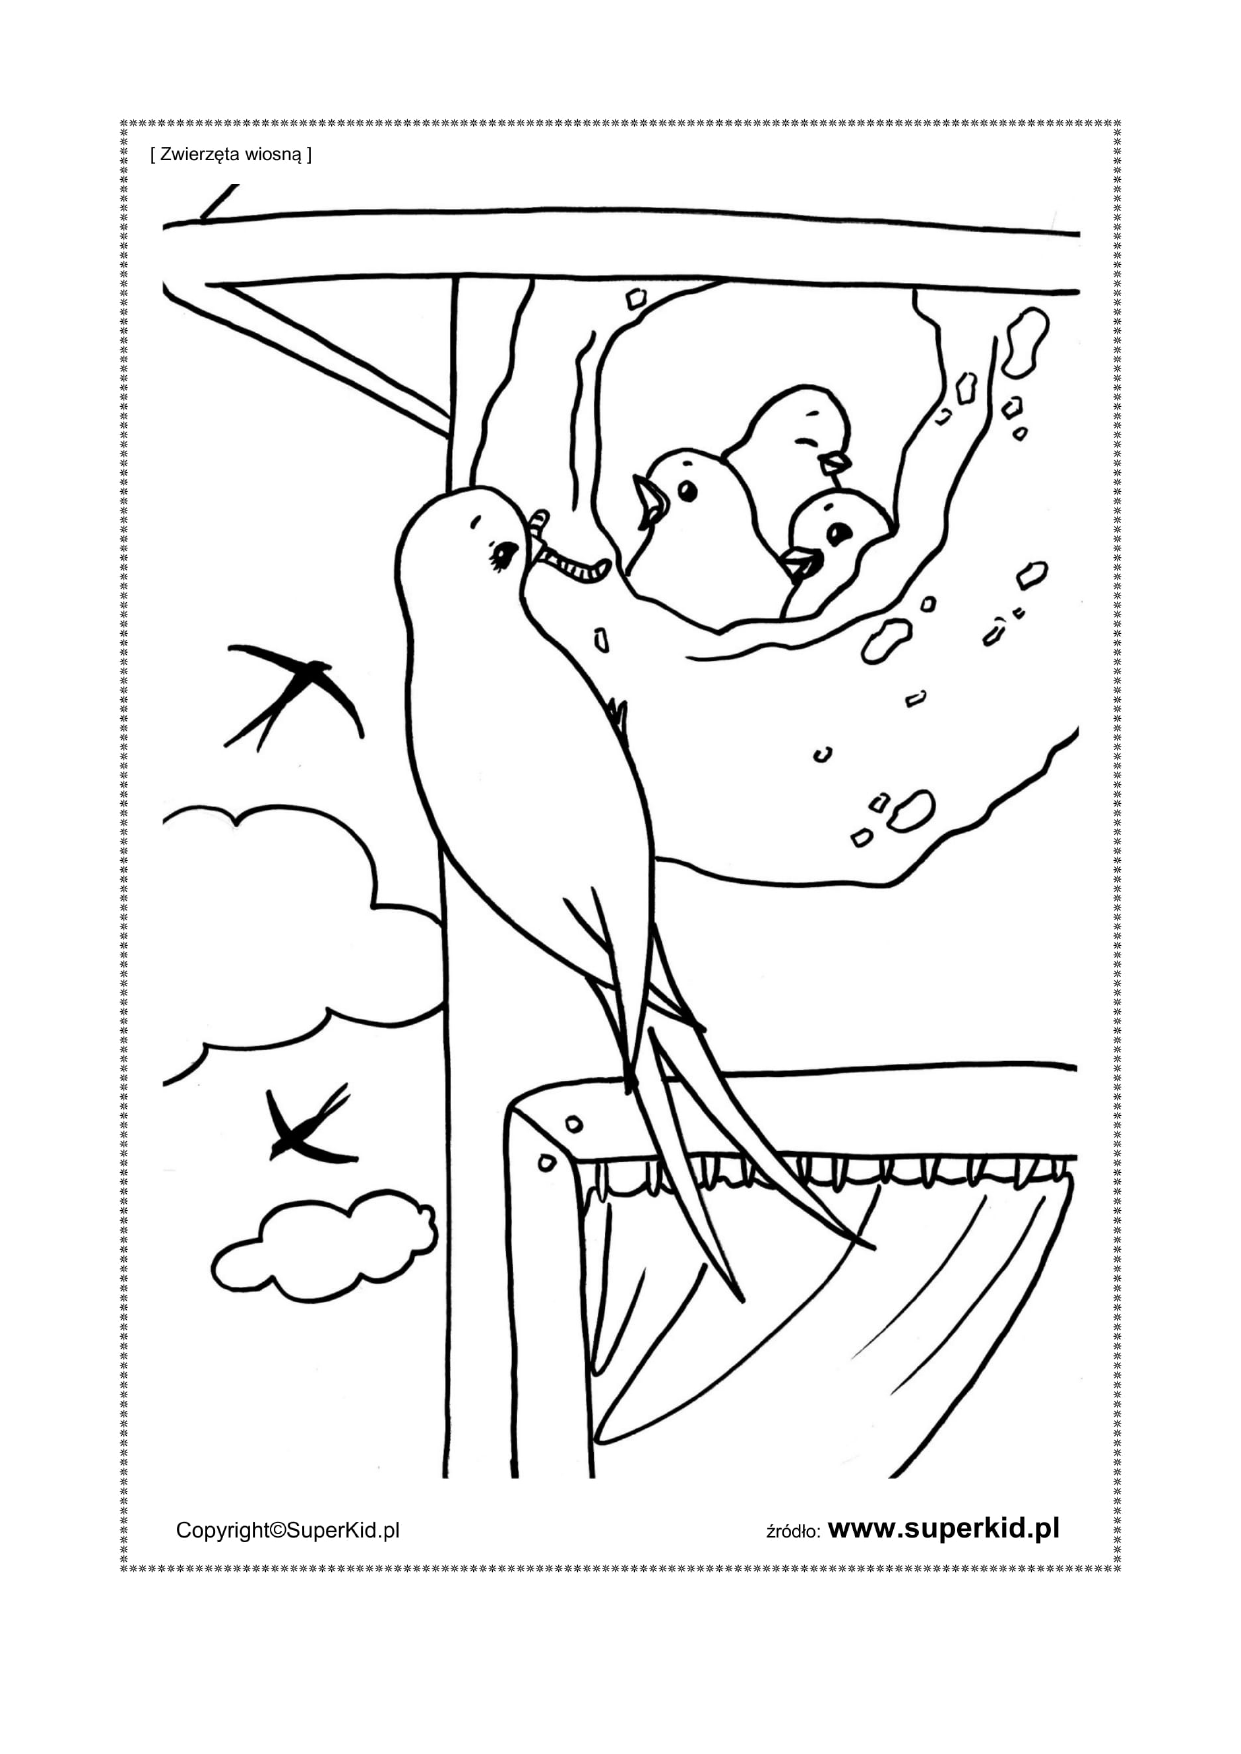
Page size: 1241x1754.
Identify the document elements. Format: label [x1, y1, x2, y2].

picture [75, 75, 1166, 1617]
